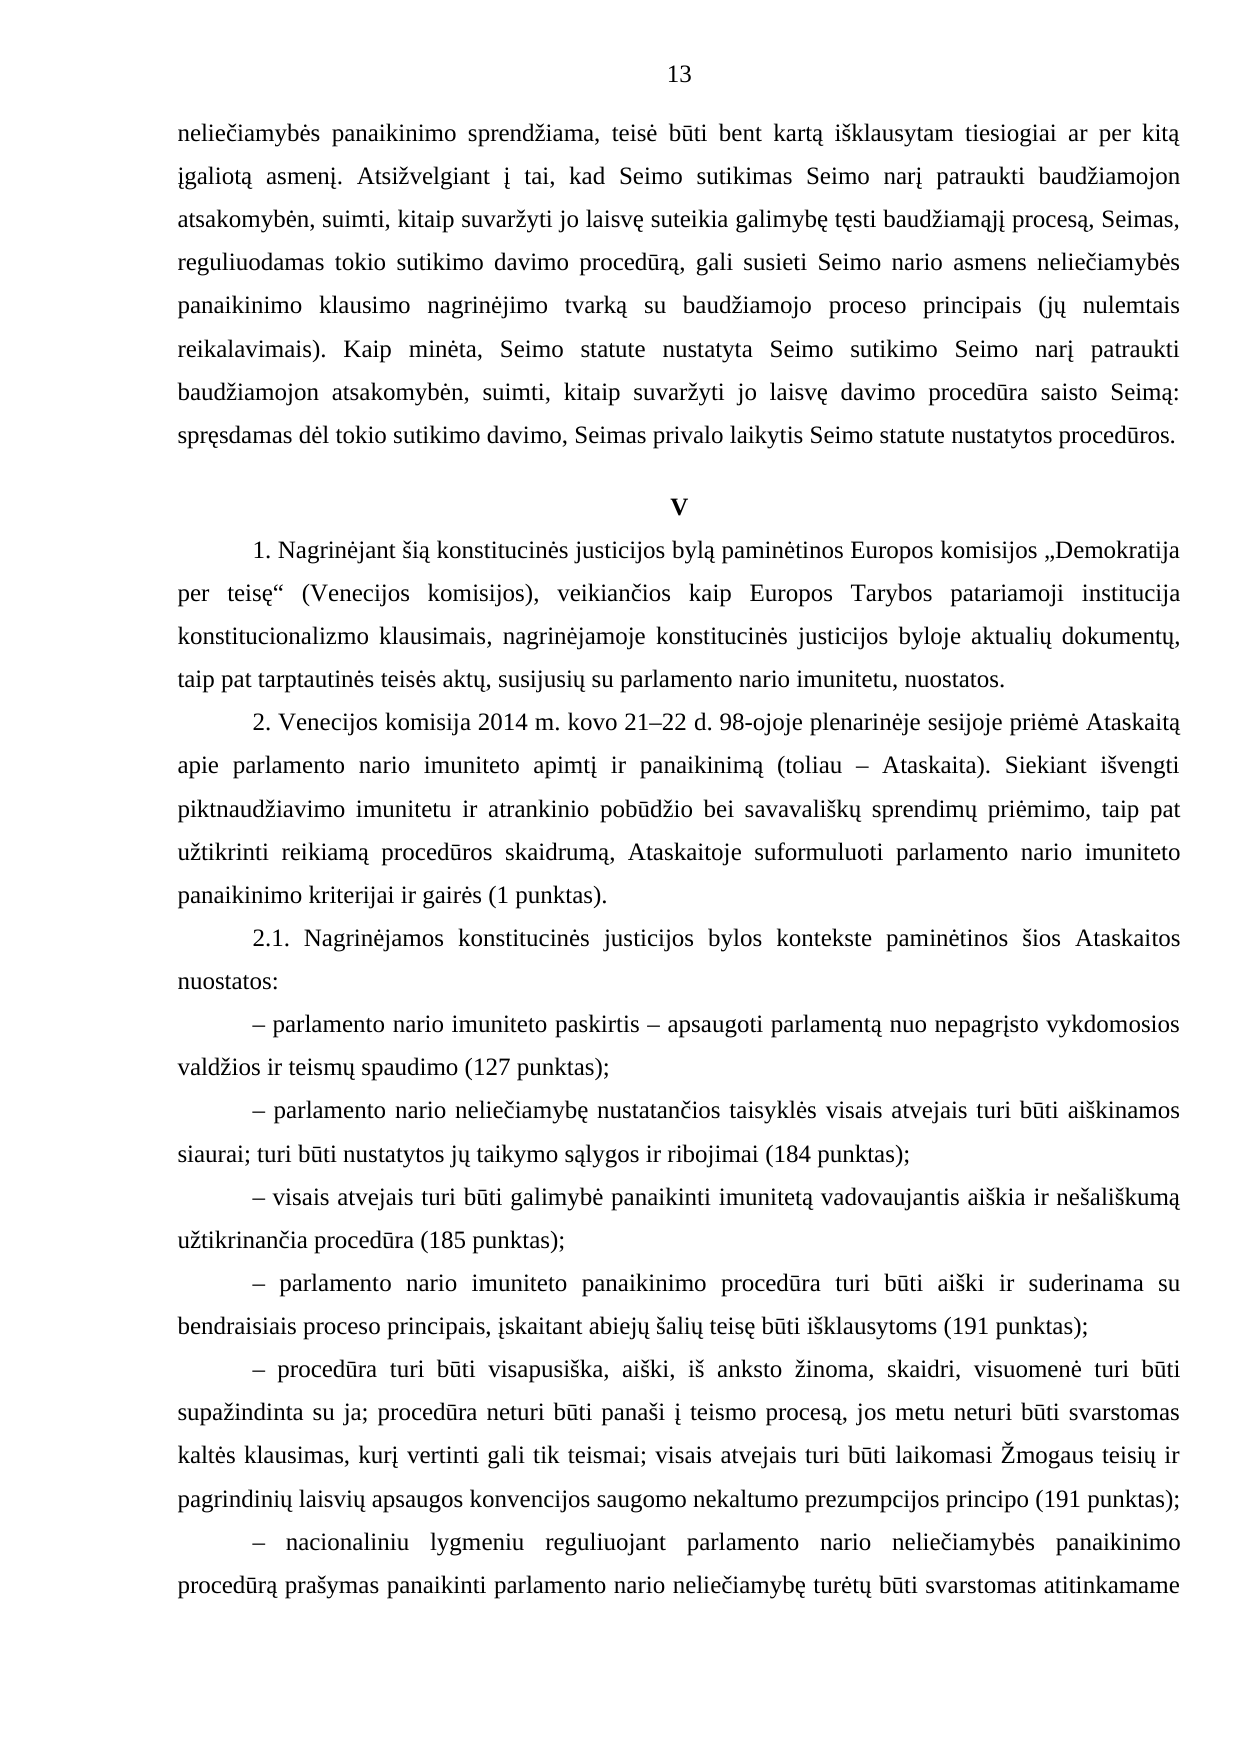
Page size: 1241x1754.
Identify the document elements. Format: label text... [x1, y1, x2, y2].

text neliečiamybės panaikinimo sprendžiama, teisė būti bent kartą išklausytam tiesiogiai ar per kitą įgaliotą asmenį. Atsižvelgiant į tai, kad Seimo sutikimas Seimo narį patraukti baudžiamojon atsakomybėn, suimti, kitaip suvaržyti jo laisvę suteikia galimybę tęsti baudžiamąjį procesą, Seimas, reguliuodamas tokio sutikimo davimo procedūrą, gali susieti Seimo nario asmens neliečiamybės panaikinimo klausimo nagrinėjimo tvarką su baudžiamojo proceso principais (jų nulemtais reikalavimais). Kaip minėta, Seimo statute nustatyta Seimo sutikimo Seimo narį patraukti baudžiamojon atsakomybėn, suimti, kitaip suvaržyti jo laisvę davimo procedūra saisto Seimą: spręsdamas dėl tokio sutikimo davimo, Seimas privalo laikytis Seimo statute nustatytos procedūros. [177, 118, 1181, 449]
text 2. Venecijos komisija 2014 m. kovo 21–22 d. 98-ojoje plenarinėje sesijoje priėmė Ataskaitą apie parlamento nario imuniteto apimtį ir panaikinimą (toliau – Ataskaita). Siekiant išvengti piktnaudžiavimo imunitetu ir atrankinio pobūdžio bei savavališkų sprendimų priėmimo, taip pat užtikrinti reikiamą procedūros skaidrumą, Ataskaitoje suformuluoti parlamento nario imuniteto panaikinimo kriterijai ir gairės (1 punktas). [177, 707, 1181, 909]
text – visais atvejais turi būti galimybė panaikinti imunitetą vadovaujantis aiškia ir nešališkumą užtikrinančia procedūra (185 punktas); [177, 1182, 1181, 1254]
text 2.1. Nagrinėjamos konstitucinės justicijos bylos kontekste paminėtinos šios Ataskaitos nuostatos: [177, 923, 1181, 995]
text – parlamento nario imuniteto paskirtis – apsaugoti parlamentą nuo nepagrįsto vykdomosios valdžios ir teismų spaudimo (127 punktas); [177, 1009, 1181, 1081]
text – parlamento nario imuniteto panaikinimo procedūra turi būti aiški ir suderinama su bendraisiais proceso principais, įskaitant abiejų šalių teisę būti išklausytoms (191 punktas); [177, 1268, 1181, 1340]
text – procedūra turi būti visapusiška, aiški, iš anksto žinoma, skaidri, visuomenė turi būti supažindinta su ja; procedūra neturi būti panaši į teismo procesą, jos metu neturi būti svarstomas kaltės klausimas, kurį vertinti gali tik teismai; visais atvejais turi būti laikomasi Žmogaus teisių ir pagrindinių laisvių apsaugos konvencijos saugomo nekaltumo prezumpcijos principo (191 punktas); [177, 1354, 1181, 1512]
text – parlamento nario neliečiamybę nustatančios taisyklės visais atvejais turi būti aiškinamos siaurai; turi būti nustatytos jų taikymo sąlygos ir ribojimai (184 punktas); [177, 1096, 1181, 1167]
text 1. Nagrinėjant šią konstitucinės justicijos bylą paminėtinos Europos komisijos „Demokratija per teisę“ (Venecijos komisijos), veikiančios kaip Europos Tarybos patariamoji institucija konstitucionalizmo klausimais, nagrinėjamoje konstitucinės justicijos byloje aktualių dokumentų, taip pat tarptautinės teisės aktų, susijusių su parlamento nario imunitetu, nuostatos. [177, 535, 1181, 693]
text – nacionaliniu lygmeniu reguliuojant parlamento nario neliečiamybės panaikinimo procedūrą prašymas panaikinti parlamento nario neliečiamybę turėtų būti svarstomas atitinkamame [177, 1527, 1181, 1599]
text V [177, 492, 1181, 521]
